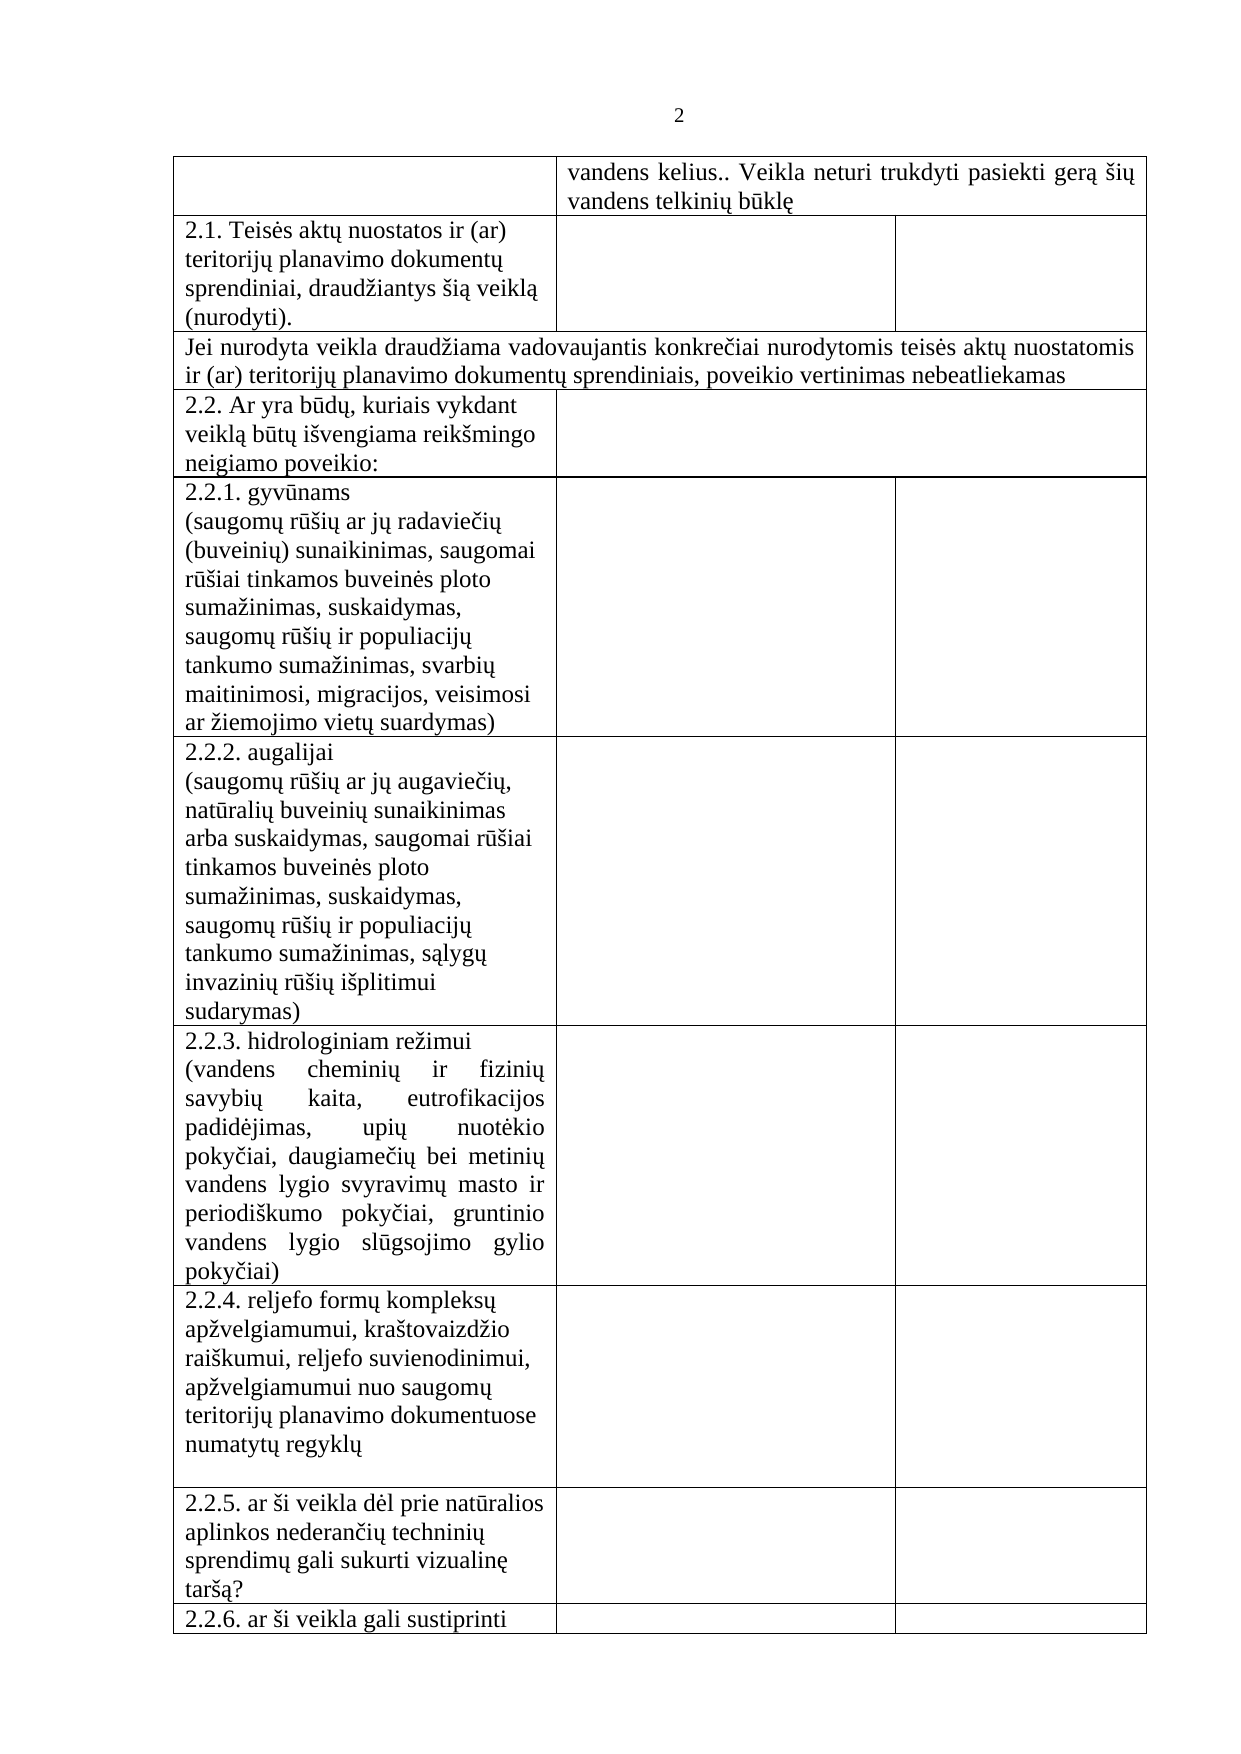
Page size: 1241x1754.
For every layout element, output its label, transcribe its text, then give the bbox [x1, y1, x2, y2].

table_cell 2.2. Ar yra būdų, kuriais vykdant veiklą būtų išvengiama reikšmingo neigiamo poveikio: [174, 390, 556, 476]
table_cell [896, 1026, 1146, 1284]
table_cell 2.1. Teisės aktų nuostatos ir (ar) teritorijų planavimo dokumentų sprendiniai, draudžiantys šią veiklą (nurodyti). [174, 216, 556, 331]
table_cell 2.2.2. augalijai (saugomų rūšių ar jų augaviečių, natūralių buveinių sunaikinimas arba suskaidymas, saugomai rūšiai tinkamos buveinės ploto sumažinimas, suskaidymas, saugomų rūšių ir populiacijų tankumo sumažinimas, sąlygų invazinių rūšių išplitimui sudarymas) [174, 737, 556, 1025]
table_cell [896, 737, 1146, 1025]
table_cell [896, 216, 1146, 331]
table_cell [557, 1026, 895, 1284]
table_cell [896, 1488, 1146, 1603]
table_cell 2.2.5. ar ši veikla dėl prie natūralios aplinkos nederančių techninių sprendimų gali sukurti vizualinę taršą? [174, 1488, 556, 1603]
table_cell [174, 157, 556, 214]
table_cell [557, 1604, 895, 1633]
table_cell [557, 216, 895, 331]
table_cell [557, 737, 895, 1025]
table_cell [557, 1286, 895, 1487]
table_cell 2.2.1. gyvūnams (saugomų rūšių ar jų radaviečių (buveinių) sunaikinimas, saugomai rūšiai tinkamos buveinės ploto sumažinimas, suskaidymas, saugomų rūšių ir populiacijų tankumo sumažinimas, svarbių maitinimosi, migracijos, veisimosi ar žiemojimo vietų suardymas) [174, 478, 556, 736]
table_cell vandens kelius.. Veikla neturi trukdyti pasiekti gerą šių vandens telkinių būklę [557, 157, 1146, 214]
table_cell 2.2.3. hidrologiniam režimui (vandens cheminių ir fizinių savybių kaita, eutrofikacijos padidėjimas, upių nuotėkio pokyčiai, daugiamečių bei metinių vandens lygio svyravimų masto ir periodiškumo pokyčiai, gruntinio vandens lygio slūgsojimo gylio pokyčiai) [174, 1026, 556, 1284]
table_cell [896, 1286, 1146, 1487]
table_cell [557, 478, 895, 736]
table_cell Jei nurodyta veikla draudžiama vadovaujantis konkrečiai nurodytomis teisės aktų nuostatomis ir (ar) teritorijų planavimo dokumentų sprendiniais, poveikio vertinimas nebeatliekamas [174, 332, 1146, 389]
table_cell 2.2.4. reljefo formų kompleksų apžvelgiamumui, kraštovaizdžio raiškumui, reljefo suvienodinimui, apžvelgiamumui nuo saugomų teritorijų planavimo dokumentuose numatytų regyklų [174, 1286, 556, 1487]
table_cell [896, 1604, 1146, 1633]
table_cell [557, 390, 1146, 476]
table_cell [896, 478, 1146, 736]
table_cell 2.2.6. ar ši veikla gali sustiprinti [174, 1604, 556, 1633]
table_cell [557, 1488, 895, 1603]
